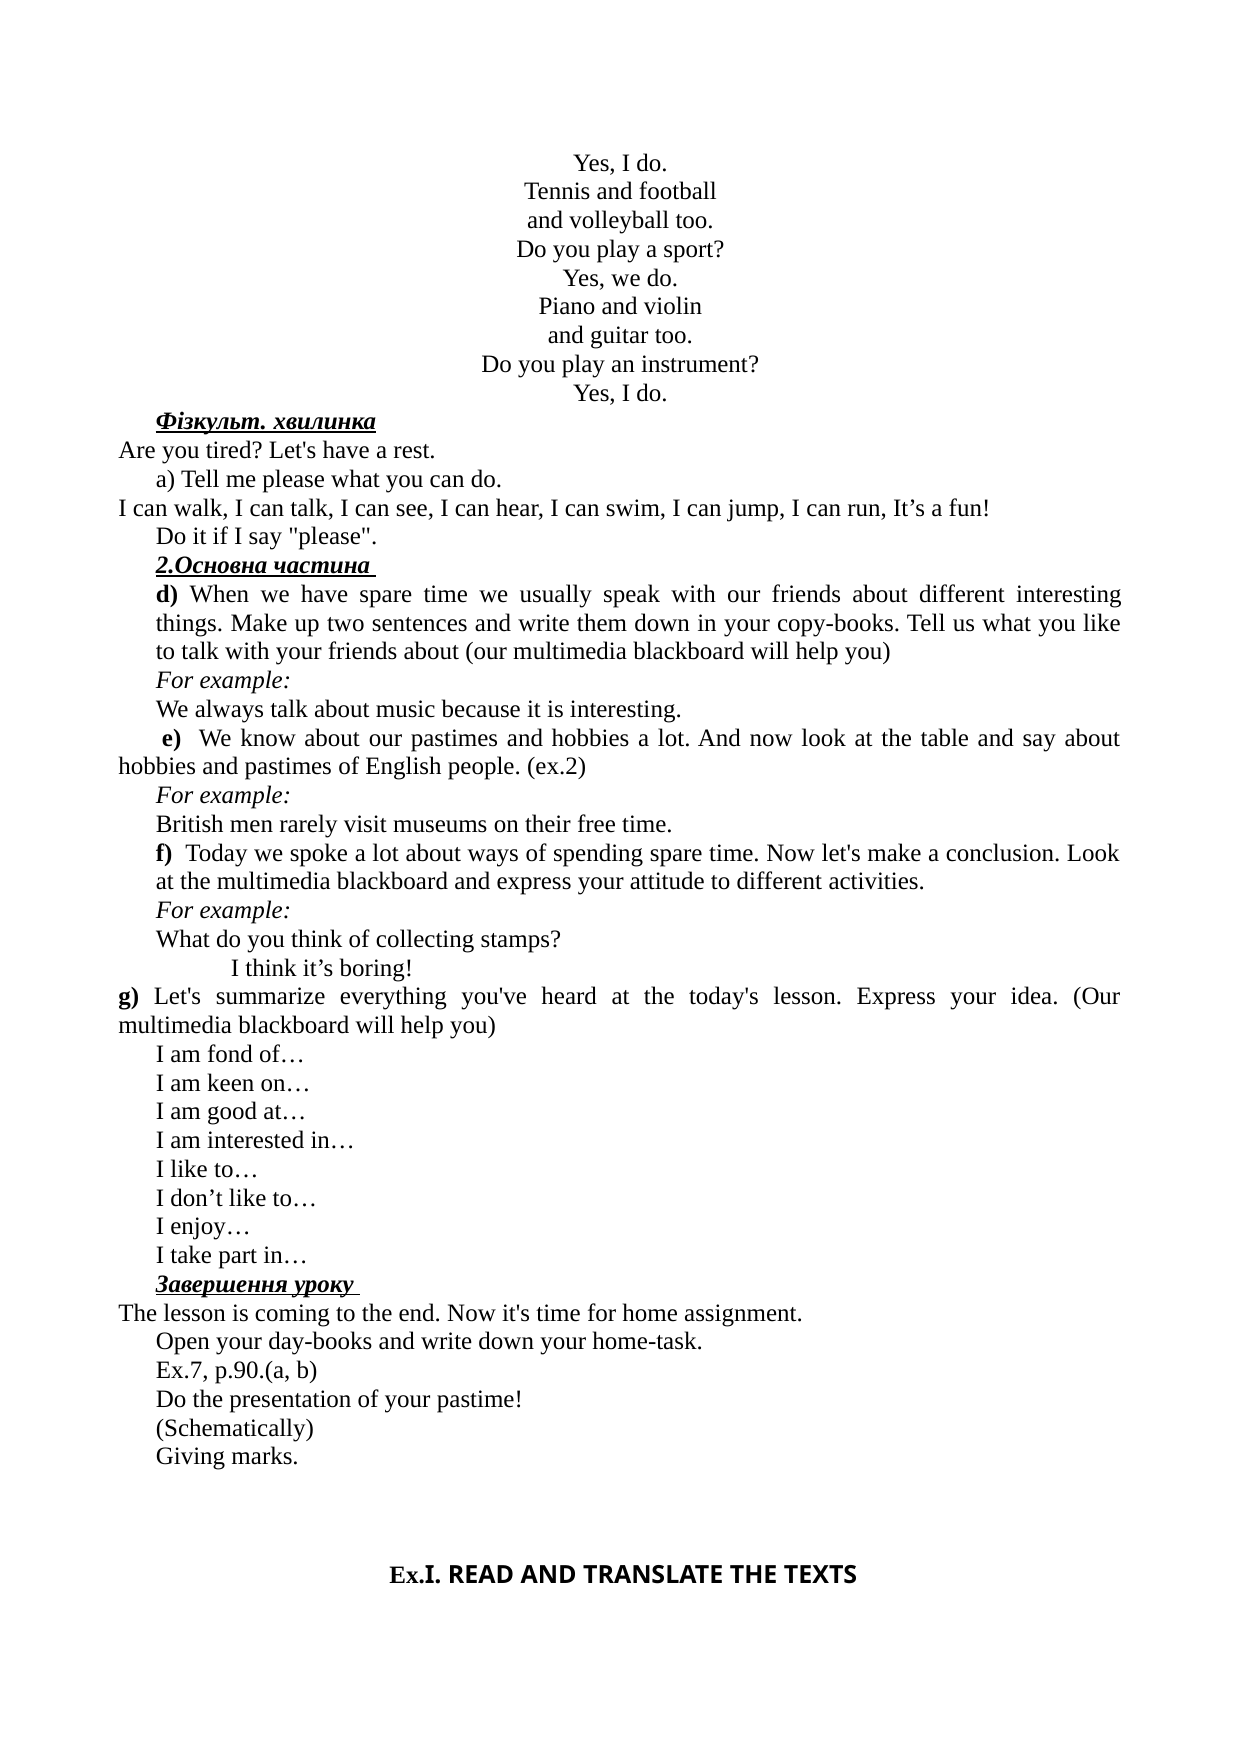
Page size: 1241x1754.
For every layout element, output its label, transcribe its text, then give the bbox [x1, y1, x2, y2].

text The lesson is coming to the end. Now it's time for home assignment. [118, 1298, 1122, 1326]
text Do it if I say "please". [156, 521, 1122, 550]
text Open your day-books and write down your home-task. [156, 1326, 1122, 1355]
text Do you play an instrument? [118, 349, 1122, 378]
text and volleyball too. [118, 205, 1122, 234]
text I like to… [156, 1154, 1122, 1183]
text I am keen on… [156, 1068, 1122, 1096]
text I can walk, I can talk, I can see, I can hear, I can swim, I can jump, I can run, It’s a fun! [118, 493, 1122, 521]
text Do you play a sport? [118, 234, 1122, 263]
text I don’t like to… [156, 1183, 1122, 1211]
text Ex.7, p.90.(a, b) [156, 1355, 1122, 1384]
text Фізкульт. хвилинка [156, 406, 1122, 435]
text What do you think of collecting stamps? [156, 924, 1122, 953]
text For example: [156, 665, 1122, 694]
text I am interested in… [156, 1125, 1122, 1154]
text I think it’s boring! [231, 953, 1122, 981]
text (Schematically) [156, 1413, 1122, 1441]
text d) When we have spare time we usually speak with our friends about different interesting things. Make up two sentences and write them down in your copy-books. Tell us what you like to talk with your friends about (our multimedia blackboard will help you) [156, 579, 1122, 665]
text Yes, we do. [118, 263, 1122, 291]
text a) Tell me please what you can do. [156, 464, 1122, 493]
text For example: [156, 895, 1122, 924]
text I take part in… [156, 1240, 1122, 1269]
text British men rarely visit museums on their free time. [156, 809, 1122, 838]
text e) We know about our pastimes and hobbies a lot. And now look at the table and say about hobbies and pastimes of English people. (ex.2) [118, 723, 1122, 780]
text Yes, I do. [118, 148, 1122, 176]
text 2.Основна частина [156, 550, 1122, 579]
text Are you tired? Let's have a rest. [118, 435, 1122, 464]
text Piano and violin and guitar too. [118, 291, 1122, 349]
text Yes, I do. [118, 378, 1122, 406]
text Do the presentation of your pastime! [156, 1384, 1122, 1413]
text Завершення уроку [156, 1269, 1122, 1298]
text f) Today we spoke a lot about ways of spending spare time. Now let's make a conclusion. Look at the multimedia blackboard and express your attitude to different activities. [156, 838, 1122, 895]
text g) Let's summarize everything you've heard at the today's lesson. Express your idea. (Our multimedia blackboard will help you) [118, 981, 1122, 1039]
text Ex.I. READ AND TRANSLATE THE TEXTS [118, 1556, 1122, 1590]
text Tennis and football [118, 176, 1122, 205]
text Giving marks. [156, 1441, 1122, 1470]
text For example: [156, 780, 1122, 809]
text We always talk about music because it is interesting. [156, 694, 1122, 723]
text I am good at… [156, 1096, 1122, 1125]
text I enjoy… [156, 1211, 1122, 1240]
text I am fond of… [156, 1039, 1122, 1068]
